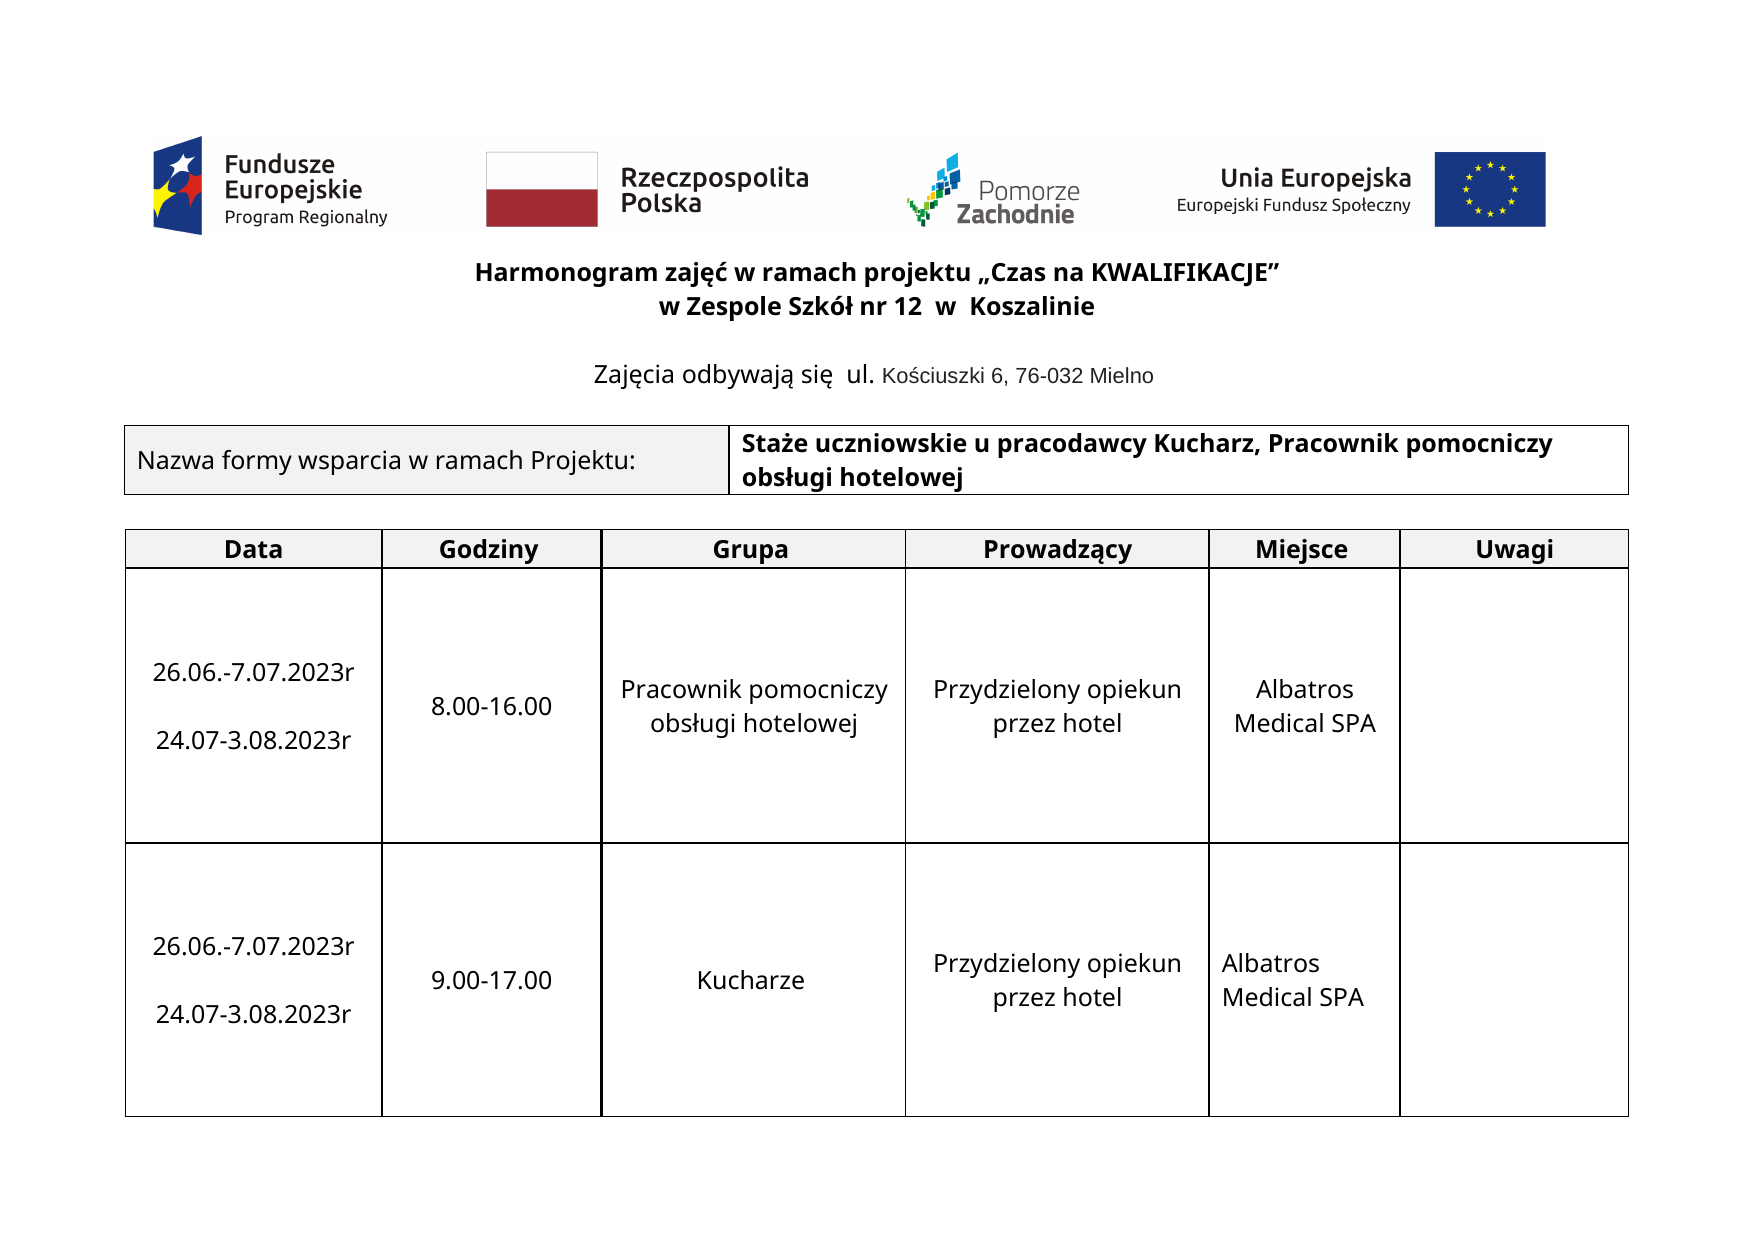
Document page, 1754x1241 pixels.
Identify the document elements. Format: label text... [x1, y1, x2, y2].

table_cell [1401, 844, 1628, 1116]
table_cell Przydzielony opiekun przez hotel [906, 569, 1208, 842]
table_header Miejsce [1210, 530, 1399, 567]
table_header Uwagi [1401, 530, 1628, 567]
table_header Staże uczniowskie u pracodawcy Kucharz, Pracownik pomocniczy obsługi hotelowej [730, 426, 1628, 494]
table_cell 26.06.-7.07.2023r 24.07-3.08.2023r [126, 844, 381, 1116]
table_cell Przydzielony opiekun przez hotel [906, 844, 1208, 1116]
table_header Grupa [603, 530, 905, 567]
table_cell Pracownik pomocniczy obsługi hotelowej [603, 569, 905, 842]
table_cell 26.06.-7.07.2023r 24.07-3.08.2023r [126, 569, 381, 842]
table_cell Albatros Medical SPA [1210, 844, 1399, 1116]
table_header Prowadzący [906, 530, 1208, 567]
table_cell 9.00-17.00 [383, 844, 600, 1116]
text Zajęcia odbywają się ul. Kościuszki 6, 76-032 Mielno [118, 357, 1636, 391]
table_cell Kucharze [603, 844, 905, 1116]
picture [153, 136, 1546, 235]
table_cell 8.00-16.00 [383, 569, 600, 842]
table_cell Albatros Medical SPA [1210, 569, 1399, 842]
text Harmonogram zajęć w ramach projektu „Czas na KWALIFIKACJE” [118, 254, 1636, 288]
table_header Data [126, 530, 381, 567]
table_cell [1401, 569, 1628, 842]
table_header Nazwa formy wsparcia w ramach Projektu: [125, 426, 728, 494]
text w Zespole Szkół nr 12 w Koszalinie [118, 288, 1636, 322]
table_header Godziny [383, 530, 600, 567]
